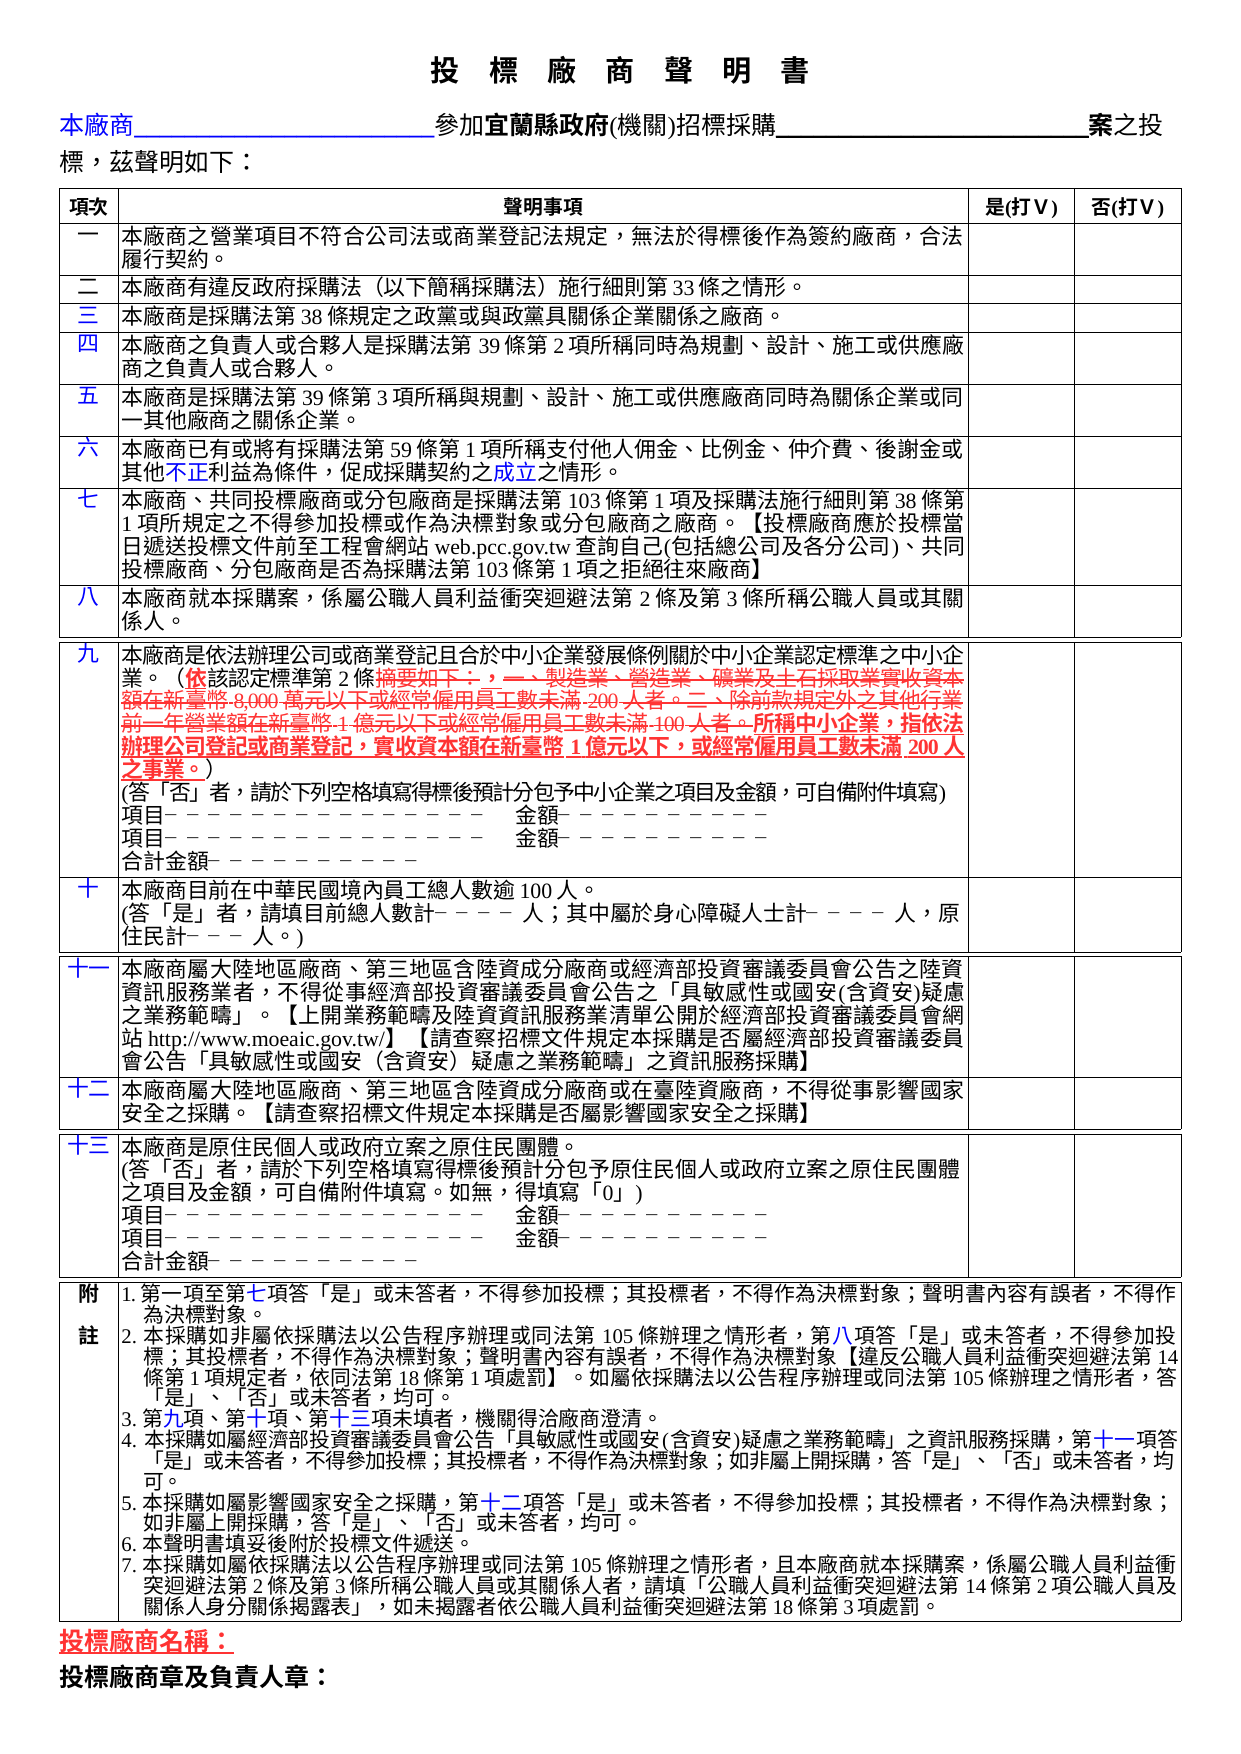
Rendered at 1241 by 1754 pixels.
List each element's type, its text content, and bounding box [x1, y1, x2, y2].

table_cell [118, 1130, 968, 1134]
table_cell [1075, 437, 1181, 487]
table_cell [969, 385, 1074, 436]
table_cell [969, 957, 1074, 1077]
table_cell 本廠商是採購法第39條第3項所稱與規劃、設計、施工或供應廠商同時為關係企業或同一其他廠商之關係企業。 [119, 385, 968, 436]
table_cell [1075, 276, 1181, 303]
table_cell [118, 638, 968, 642]
table_cell 九 [60, 643, 118, 877]
table_cell [969, 304, 1074, 332]
table_cell [969, 1135, 1074, 1277]
table_cell 本廠商屬大陸地區廠商、第三地區含陸資成分廠商或在臺陸資廠商，不得從事影響國家安全之採購。【請查察招標文件規定本採購是否屬影響國家安全之採購】 [119, 1078, 968, 1129]
table_cell 十 [60, 878, 118, 952]
table_header 否(打Ｖ) [1075, 189, 1181, 223]
table_cell 八 [60, 586, 118, 637]
table_cell 本廠商有違反政府採購法（以下簡稱採購法）施行細則第33條之情形。 [119, 276, 968, 303]
table_cell [1075, 489, 1181, 585]
table_cell [969, 643, 1074, 877]
table_cell 本廠商是原住民個人或政府立案之原住民團體。 (答「否」者，請於下列空格填寫得標後預計分包予原住民個人或政府立案之原住民團體之項目及金額，可自備附件填寫。如無，得填寫「0」) 項目╴╴╴╴╴╴╴╴╴╴╴╴╴╴╴ 金額╴╴╴╴╴╴╴╴╴╴ 項目╴╴╴╴╴╴╴╴╴╴╴╴╴╴╴ 金額╴╴╴╴╴╴╴╴╴╴ 合計金額╴╴╴╴╴╴╴╴╴╴ [119, 1135, 968, 1277]
table_cell 本廠商是依法辦理公司或商業登記且合於中小企業發展條例關於中小企業認定標準之中小企業。（依該認定標準第2條摘要如下：，一、製造業、營造業、礦業及土石採取業實收資本額在新臺幣8,000萬元以下或經常僱用員工數未滿200人者。二、除前款規定外之其他行業前一年營業額在新臺幣1億元以下或經常僱用員工數未滿100人者。所稱中小企業，指依法辦理公司登記或商業登記，實收資本額在新臺幣1億元以下，或經常僱用員工數未滿200人之事業。） (答「否」者，請於下列空格填寫得標後預計分包予中小企業之項目及金額，可自備附件填寫) 項目╴╴╴╴╴╴╴╴╴╴╴╴╴╴╴ 金額╴╴╴╴╴╴╴╴╴╴ 項目╴╴╴╴╴╴╴╴╴╴╴╴╴╴╴ 金額╴╴╴╴╴╴╴╴╴╴ 合計金額╴╴╴╴╴╴╴╴╴╴ [119, 643, 968, 877]
table_cell [1075, 643, 1181, 877]
table_cell 十三 [60, 1135, 118, 1277]
table_cell [968, 1278, 1074, 1282]
table_cell [1075, 333, 1181, 384]
table_cell 七 [60, 489, 118, 585]
table_cell [1075, 878, 1181, 952]
table_cell [59, 1278, 118, 1282]
table_cell 一 [60, 224, 118, 274]
table_header 聲明事項 [119, 189, 968, 223]
table_header 項次 [60, 189, 118, 223]
table_cell [1075, 1130, 1181, 1134]
table_cell [1075, 224, 1181, 274]
table_cell 五 [60, 385, 118, 436]
table_cell [969, 276, 1074, 303]
table_cell [1075, 1278, 1181, 1282]
table_cell [969, 224, 1074, 274]
table_cell [1075, 304, 1181, 332]
table_cell [969, 586, 1074, 637]
table_cell 四 [60, 333, 118, 384]
table_cell [969, 333, 1074, 384]
table_cell [969, 878, 1074, 952]
table_cell 三 [60, 304, 118, 332]
table_cell 本廠商已有或將有採購法第59條第1項所稱支付他人佣金、比例金、仲介費、後謝金或其他不正利益為條件，促成採購契約之成立之情形。 [119, 437, 968, 487]
table_cell [1075, 1078, 1181, 1129]
table_header 是(打Ｖ) [969, 189, 1074, 223]
table_cell [1075, 586, 1181, 637]
table_cell 十二 [60, 1078, 118, 1129]
table_cell [969, 1078, 1074, 1129]
table_cell 本廠商之營業項目不符合公司法或商業登記法規定，無法於得標後作為簽約廠商，合法履行契約。 [119, 224, 968, 274]
table_cell [968, 638, 1074, 642]
table_cell 六 [60, 437, 118, 487]
table_cell 本廠商屬大陸地區廠商、第三地區含陸資成分廠商或經濟部投資審議委員會公告之陸資資訊服務業者，不得從事經濟部投資審議委員會公告之「具敏感性或國安(含資安)疑慮之業務範疇」。【上開業務範疇及陸資資訊服務業清單公開於經濟部投資審議委員會網站http://www.moeaic.gov.tw/】【請查察招標文件規定本採購是否屬經濟部投資審議委員會公告「具敏感性或國安（含資安）疑慮之業務範疇」之資訊服務採購】 [119, 957, 968, 1077]
table_cell 本廠商、共同投標廠商或分包廠商是採購法第103條第1項及採購法施行細則第38條第1項所規定之不得參加投標或作為決標對象或分包廠商之廠商。【投標廠商應於投標當日遞送投標文件前至工程會網站web.pcc.gov.tw查詢自己(包括總公司及各分公司)、共同投標廠商、分包廠商是否為採購法第103條第1項之拒絕往來廠商】 [119, 489, 968, 585]
table_cell 本廠商目前在中華民國境內員工總人數逾100人。 (答「是」者，請填目前總人數計╴╴╴╴人；其中屬於身心障礙人士計╴╴╴╴人，原住民計╴╴╴人。) [119, 878, 968, 952]
table_cell [969, 489, 1074, 585]
table_cell [118, 1278, 968, 1282]
table_cell [59, 638, 118, 642]
table_cell 十一 [60, 957, 118, 1077]
table_cell 附 註 [60, 1283, 118, 1621]
table_cell [968, 1130, 1074, 1134]
table_cell [1075, 638, 1181, 642]
text 投標廠商名稱： [59, 1622, 1181, 1658]
table_cell 本廠商是採購法第38條規定之政黨或與政黨具關係企業關係之廠商。 [119, 304, 968, 332]
text 投 標 廠 商 聲 明 書 [59, 47, 1181, 89]
table_cell 本廠商之負責人或合夥人是採購法第39條第2項所稱同時為規劃、設計、施工或供應廠商之負責人或合夥人。 [119, 333, 968, 384]
text 本廠商________________________參加宜蘭縣政府(機關)招標採購_________________________案之投標，茲聲明如下： [59, 106, 1181, 178]
table_cell [1075, 1135, 1181, 1277]
table_cell 本廠商就本採購案，係屬公職人員利益衝突迴避法第2條及第3條所稱公職人員或其關係人。 [119, 586, 968, 637]
table_cell [969, 437, 1074, 487]
table_cell 1. 第一項至第七項答「是」或未答者，不得參加投標；其投標者，不得作為決標對象；聲明書內容有誤者，不得作為決標對象。 2. 本採購如非屬依採購法以公告程序辦理或同法第105條辦理之情形者，第八項答「是」或未答者，不得參加投標；其投標者，不得作為決標對象；聲明書內容有誤者，不得作為決標對象【違反公職人員利益衝突迴避法第14條第1項規定者，依同法第18條第1項處罰】。如屬依採購法以公告程序辦理或同法第105條辦理之情形者，答「是」、「否」或未答者，均可。 3. 第九項、第十項、第十三項未填者，機關得洽廠商澄清。 4. 本採購如屬經濟部投資審議委員會公告「具敏感性或國安(含資安)疑慮之業務範疇」之資訊服務採購，第十一項答「是」或未答者，不得參加投標；其投標者，不得作為決標對象；如非屬上開採購，答「是」、「否」或未答者，均可。 5. 本採購如屬影響國家安全之採購，第十二項答「是」或未答者，不得參加投標；其投標者，不得作為決標對象；如非屬上開採購，答「是」、「否」或未答者，均可。 6. 本聲明書填妥後附於投標文件遞送。 7. 本採購如屬依採購法以公告程序辦理或同法第105條辦理之情形者，且本廠商就本採購案，係屬公職人員利益衝突迴避法第2條及第3條所稱公職人員或其關係人者，請填「公職人員利益衝突迴避法第14條第2項公職人員及關係人身分關係揭露表」，如未揭露者依公職人員利益衝突迴避法第18條第3項處罰。 [119, 1283, 1181, 1621]
text 投標廠商章及負責人章： [59, 1658, 1181, 1694]
table_cell [1075, 385, 1181, 436]
table_cell [1075, 957, 1181, 1077]
table_cell [59, 1130, 118, 1134]
table_cell 二 [60, 276, 118, 303]
